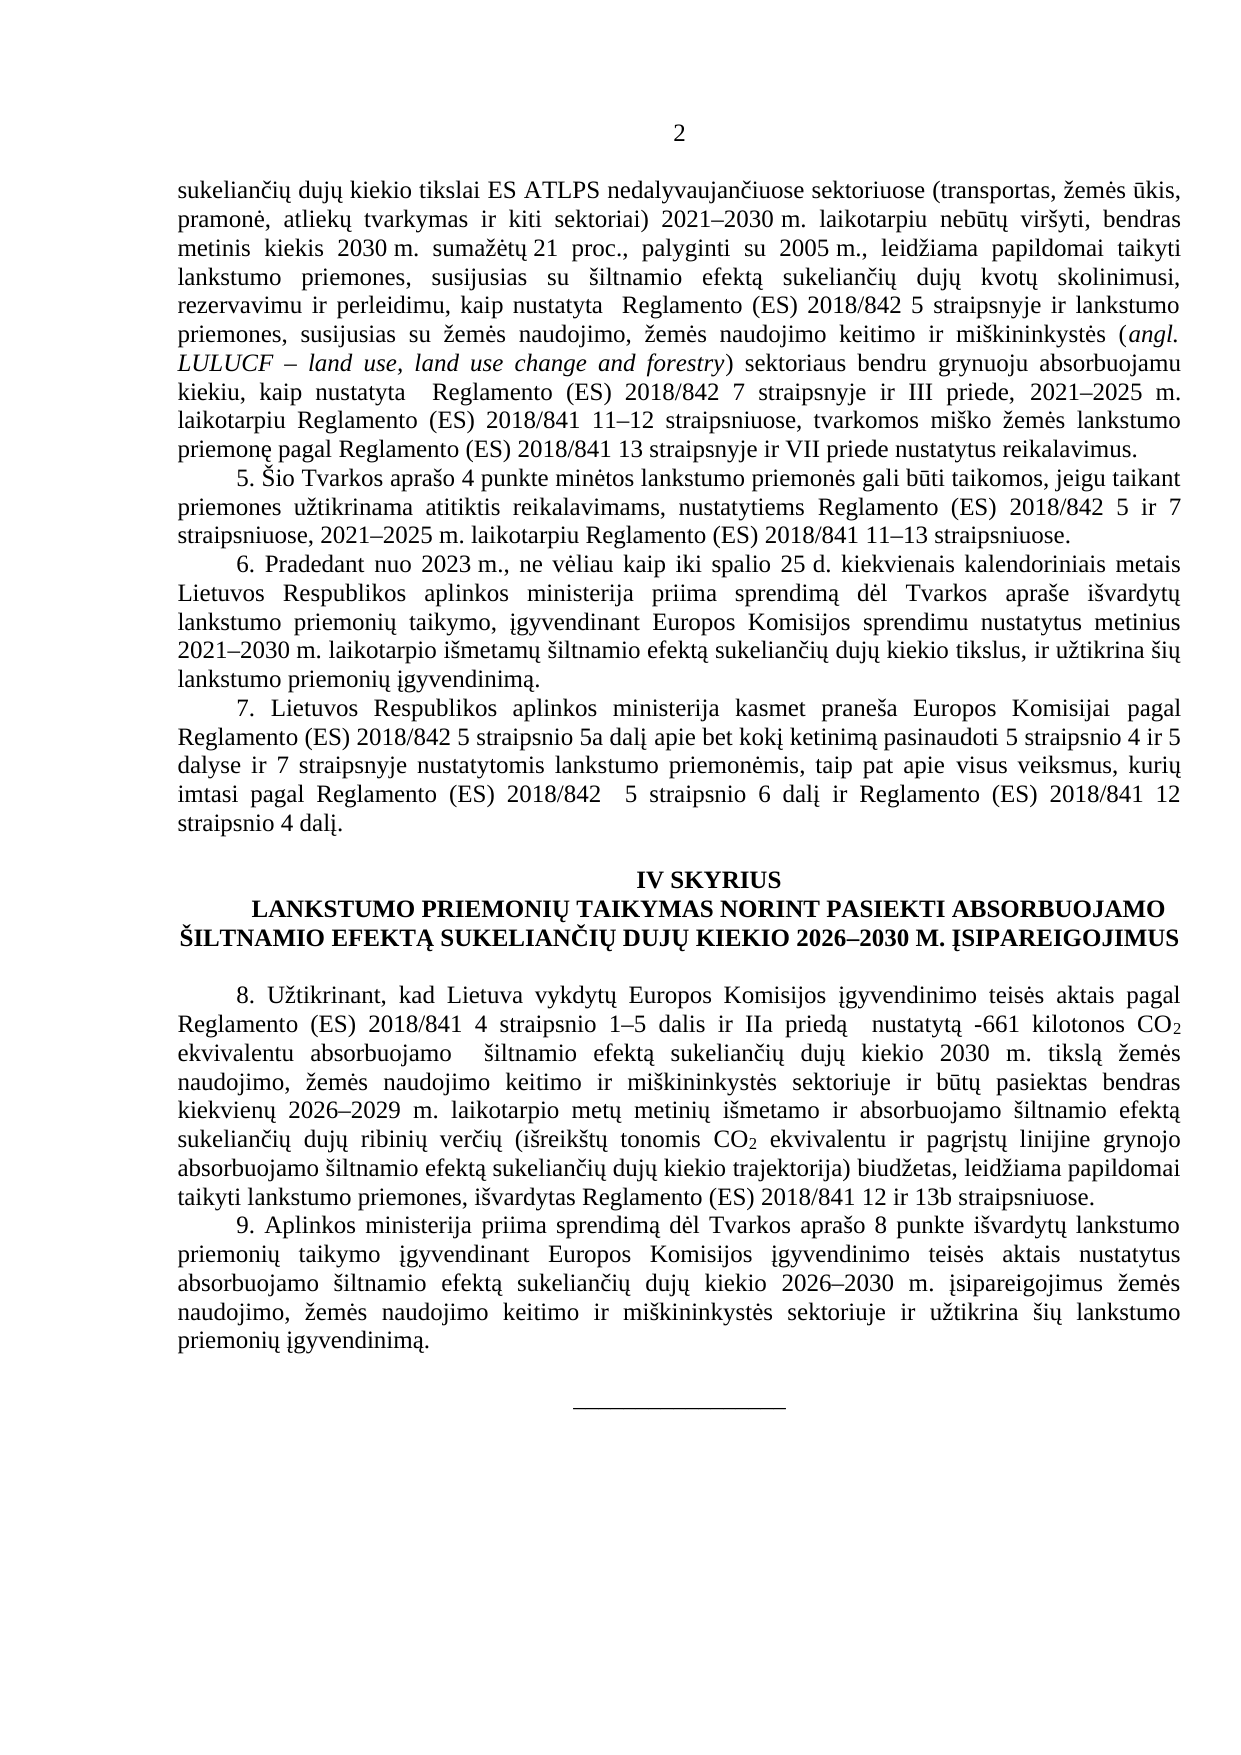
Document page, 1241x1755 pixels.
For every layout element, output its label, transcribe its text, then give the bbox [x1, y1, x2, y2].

text 8. Užtikrinant, kad Lietuva vykdytų Europos Komisijos įgyvendinimo teisės aktais pagal Reglamento (ES) 2018/841 4 straipsnio 1–5 dalis ir IIa priedą nustatytą -661 kilotonos CO2 ekvivalentu absorbuojamo šiltnamio efektą sukeliančių dujų kiekio 2030 m. tikslą žemės naudojimo, žemės naudojimo keitimo ir miškininkystės sektoriuje ir būtų pasiektas bendras kiekvienų 2026–2029 m. laikotarpio metų metinių išmetamo ir absorbuojamo šiltnamio efektą sukeliančių dujų ribinių verčių (išreikštų tonomis CO2 ekvivalentu ir pagrįstų linijine grynojo absorbuojamo šiltnamio efektą sukeliančių dujų kiekio trajektorija) biudžetas, leidžiama papildomai taikyti lankstumo priemones, išvardytas Reglamento (ES) 2018/841 12 ir 13b straipsniuose. [177, 981, 1181, 1211]
text 5. Šio Tvarkos aprašo 4 punkte minėtos lankstumo priemonės gali būti taikomos, jeigu taikant priemones užtikrinama atitiktis reikalavimams, nustatytiems Reglamento (ES) 2018/842 5 ir 7 straipsniuose, 2021–2025 m. laikotarpiu Reglamento (ES) 2018/841 11–13 straipsniuose. [177, 463, 1181, 549]
text _________________ [177, 1383, 1181, 1412]
text IV SKYRIUS [177, 866, 1181, 894]
text 6. Pradedant nuo 2023 m., ne vėliau kaip iki spalio 25 d. kiekvienais kalendoriniais metais Lietuvos Respublikos aplinkos ministerija priima sprendimą dėl Tvarkos apraše išvardytų lankstumo priemonių taikymo, įgyvendinant Europos Komisijos sprendimu nustatytus metinius 2021–2030 m. laikotarpio išmetamų šiltnamio efektą sukeliančių dujų kiekio tikslus, ir užtikrina šių lankstumo priemonių įgyvendinimą. [177, 549, 1181, 693]
text sukeliančių dujų kiekio tikslai ES ATLPS nedalyvaujančiuose sektoriuose (transportas, žemės ūkis, pramonė, atliekų tvarkymas ir kiti sektoriai) 2021–2030 m. laikotarpiu nebūtų viršyti, bendras metinis kiekis 2030 m. sumažėtų 21 proc., palyginti su 2005 m., leidžiama papildomai taikyti lankstumo priemones, susijusias su šiltnamio efektą sukeliančių dujų kvotų skolinimusi, rezervavimu ir perleidimu, kaip nustatyta Reglamento (ES) 2018/842 5 straipsnyje ir lankstumo priemones, susijusias su žemės naudojimo, žemės naudojimo keitimo ir miškininkystės (angl. LULUCF – land use, land use change and forestry) sektoriaus bendru grynuoju absorbuojamu kiekiu, kaip nustatyta Reglamento (ES) 2018/842 7 straipsnyje ir III priede, 2021–2025 m. laikotarpiu Reglamento (ES) 2018/841 11–12 straipsniuose, tvarkomos miško žemės lankstumo priemonę pagal Reglamento (ES) 2018/841 13 straipsnyje ir VII priede nustatytus reikalavimus. [177, 176, 1181, 463]
text lankstumo priemonių TAIKYMAS NORINT PASIEKTI ABSORBUOJAMO šiltnamio efektą sukeliančių dujų kiekio 2026–2030 m. ĮSIPAREIGOJIMUS [177, 894, 1181, 952]
text 7. Lietuvos Respublikos aplinkos ministerija kasmet praneša Europos Komisijai pagal Reglamento (ES) 2018/842 5 straipsnio 5a dalį apie bet kokį ketinimą pasinaudoti 5 straipsnio 4 ir 5 dalyse ir 7 straipsnyje nustatytomis lankstumo priemonėmis, taip pat apie visus veiksmus, kurių imtasi pagal Reglamento (ES) 2018/842 5 straipsnio 6 dalį ir Reglamento (ES) 2018/841 12 straipsnio 4 dalį. [177, 693, 1181, 837]
text 9. Aplinkos ministerija priima sprendimą dėl Tvarkos aprašo 8 punkte išvardytų lankstumo priemonių taikymo įgyvendinant Europos Komisijos įgyvendinimo teisės aktais nustatytus absorbuojamo šiltnamio efektą sukeliančių dujų kiekio 2026–2030 m. įsipareigojimus žemės naudojimo, žemės naudojimo keitimo ir miškininkystės sektoriuje ir užtikrina šių lankstumo priemonių įgyvendinimą. [177, 1211, 1181, 1354]
